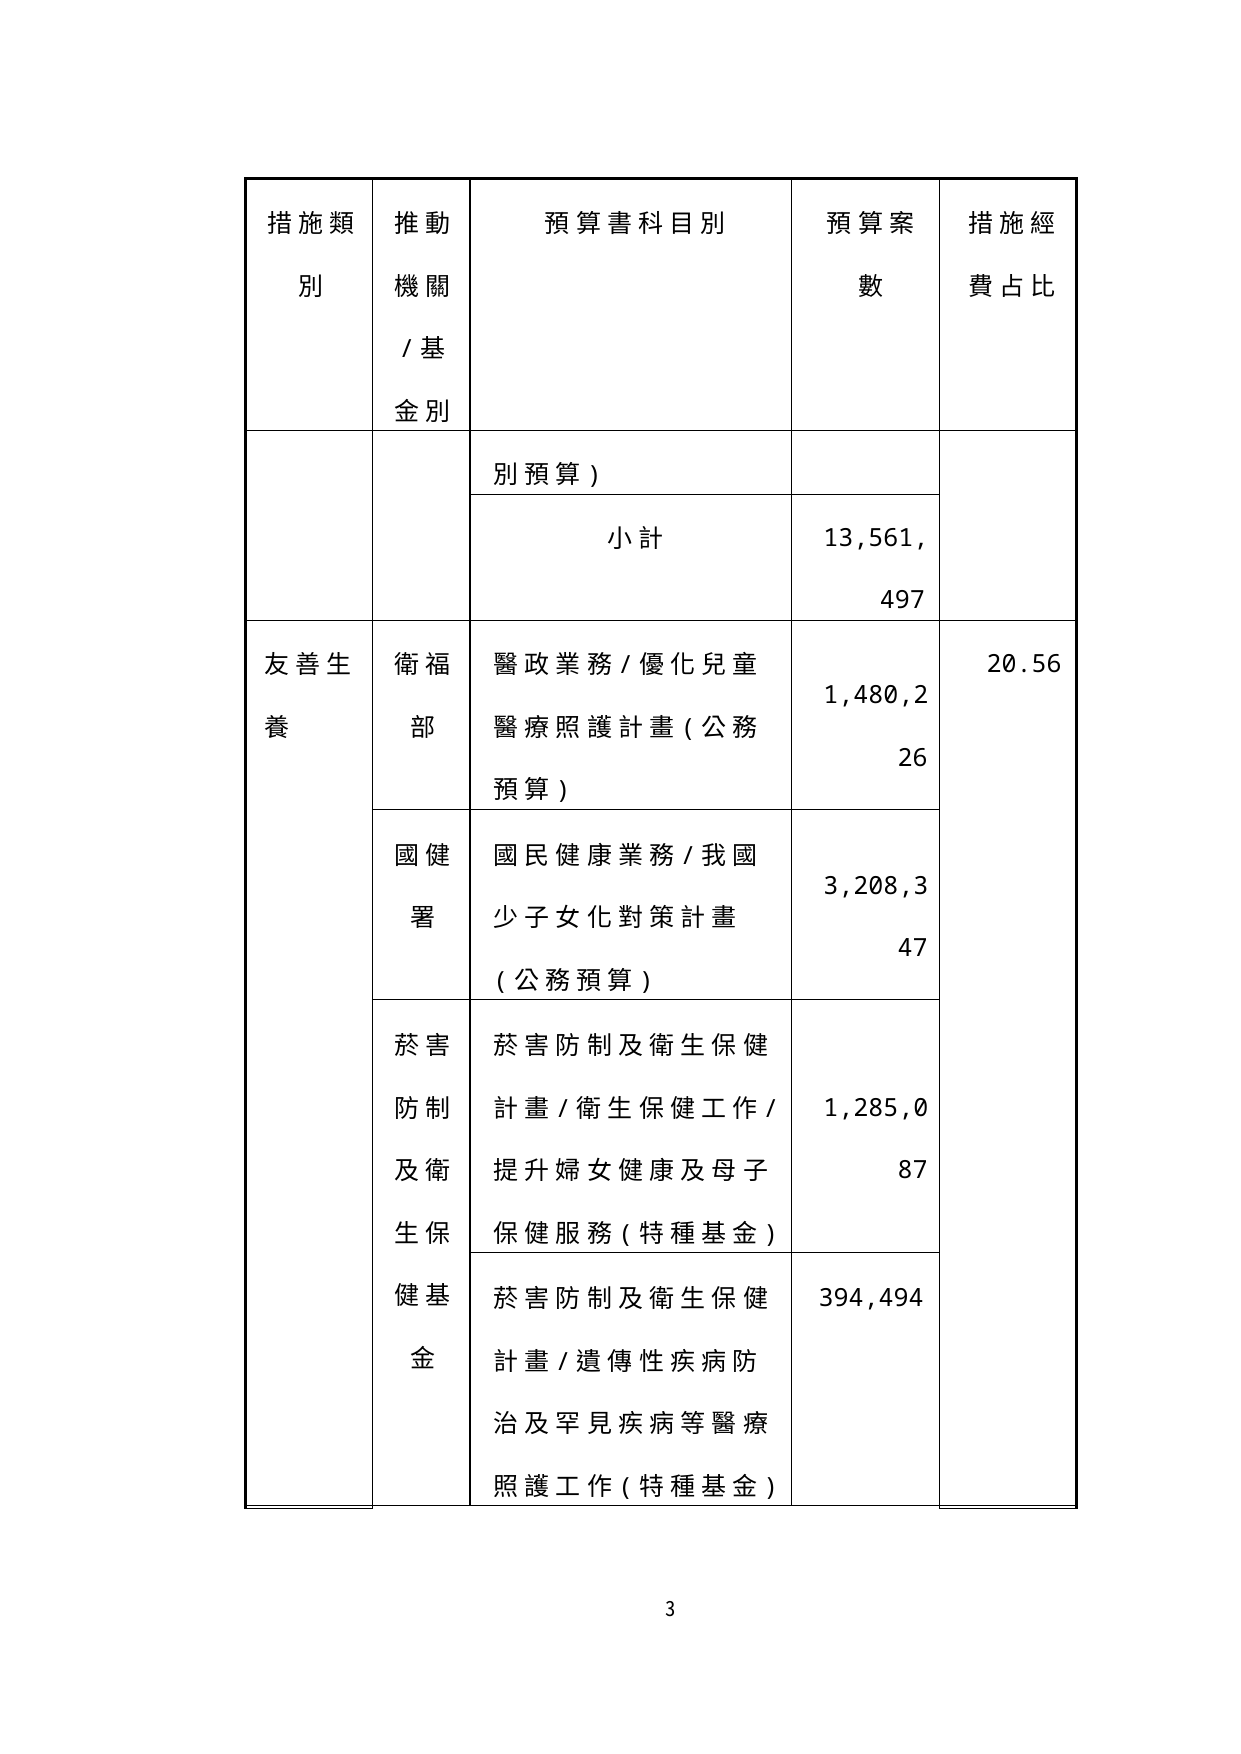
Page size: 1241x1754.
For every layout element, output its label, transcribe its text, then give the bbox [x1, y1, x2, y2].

table_cell 國健署 [373, 810, 469, 999]
table_cell 20.56 [940, 621, 1075, 1505]
table_cell [792, 431, 939, 494]
table_cell 國民健康業務/我國少子女化對策計畫(公務預算) [471, 810, 791, 999]
table_cell 1,285,087 [792, 1000, 939, 1252]
table_cell 菸害防制及衛生保健計畫/衛生保健工作/提升婦女健康及母子保健服務(特種基金) [471, 1000, 791, 1252]
table_cell 菸害防制及衛生保健基金 [373, 1000, 469, 1505]
table_header 措施經費占比 [940, 180, 1075, 430]
table_cell 醫政業務/優化兒童醫療照護計畫(公務預算) [471, 621, 791, 808]
table_cell 394,494 [792, 1253, 939, 1505]
table_cell 別預算) [471, 431, 791, 494]
table_header 措施類別 [247, 180, 372, 430]
table_cell 小計 [471, 495, 791, 620]
table_cell [940, 431, 1075, 620]
table_cell 衛福部 [373, 621, 469, 808]
table_cell 1,480,226 [792, 621, 939, 808]
table_cell 3,208,347 [792, 810, 939, 999]
table_header 預算案數 [792, 180, 939, 430]
table_header 推動機關/基金別 [373, 180, 469, 430]
table_cell [247, 431, 372, 620]
table_cell 13,561,497 [792, 495, 939, 620]
table_cell 菸害防制及衛生保健計畫/遺傳性疾病防治及罕見疾病等醫療照護工作(特種基金) [471, 1253, 791, 1505]
table_cell [373, 431, 469, 620]
table_header 預算書科目別 [471, 180, 791, 430]
table_cell 友善生養 [247, 621, 372, 1505]
